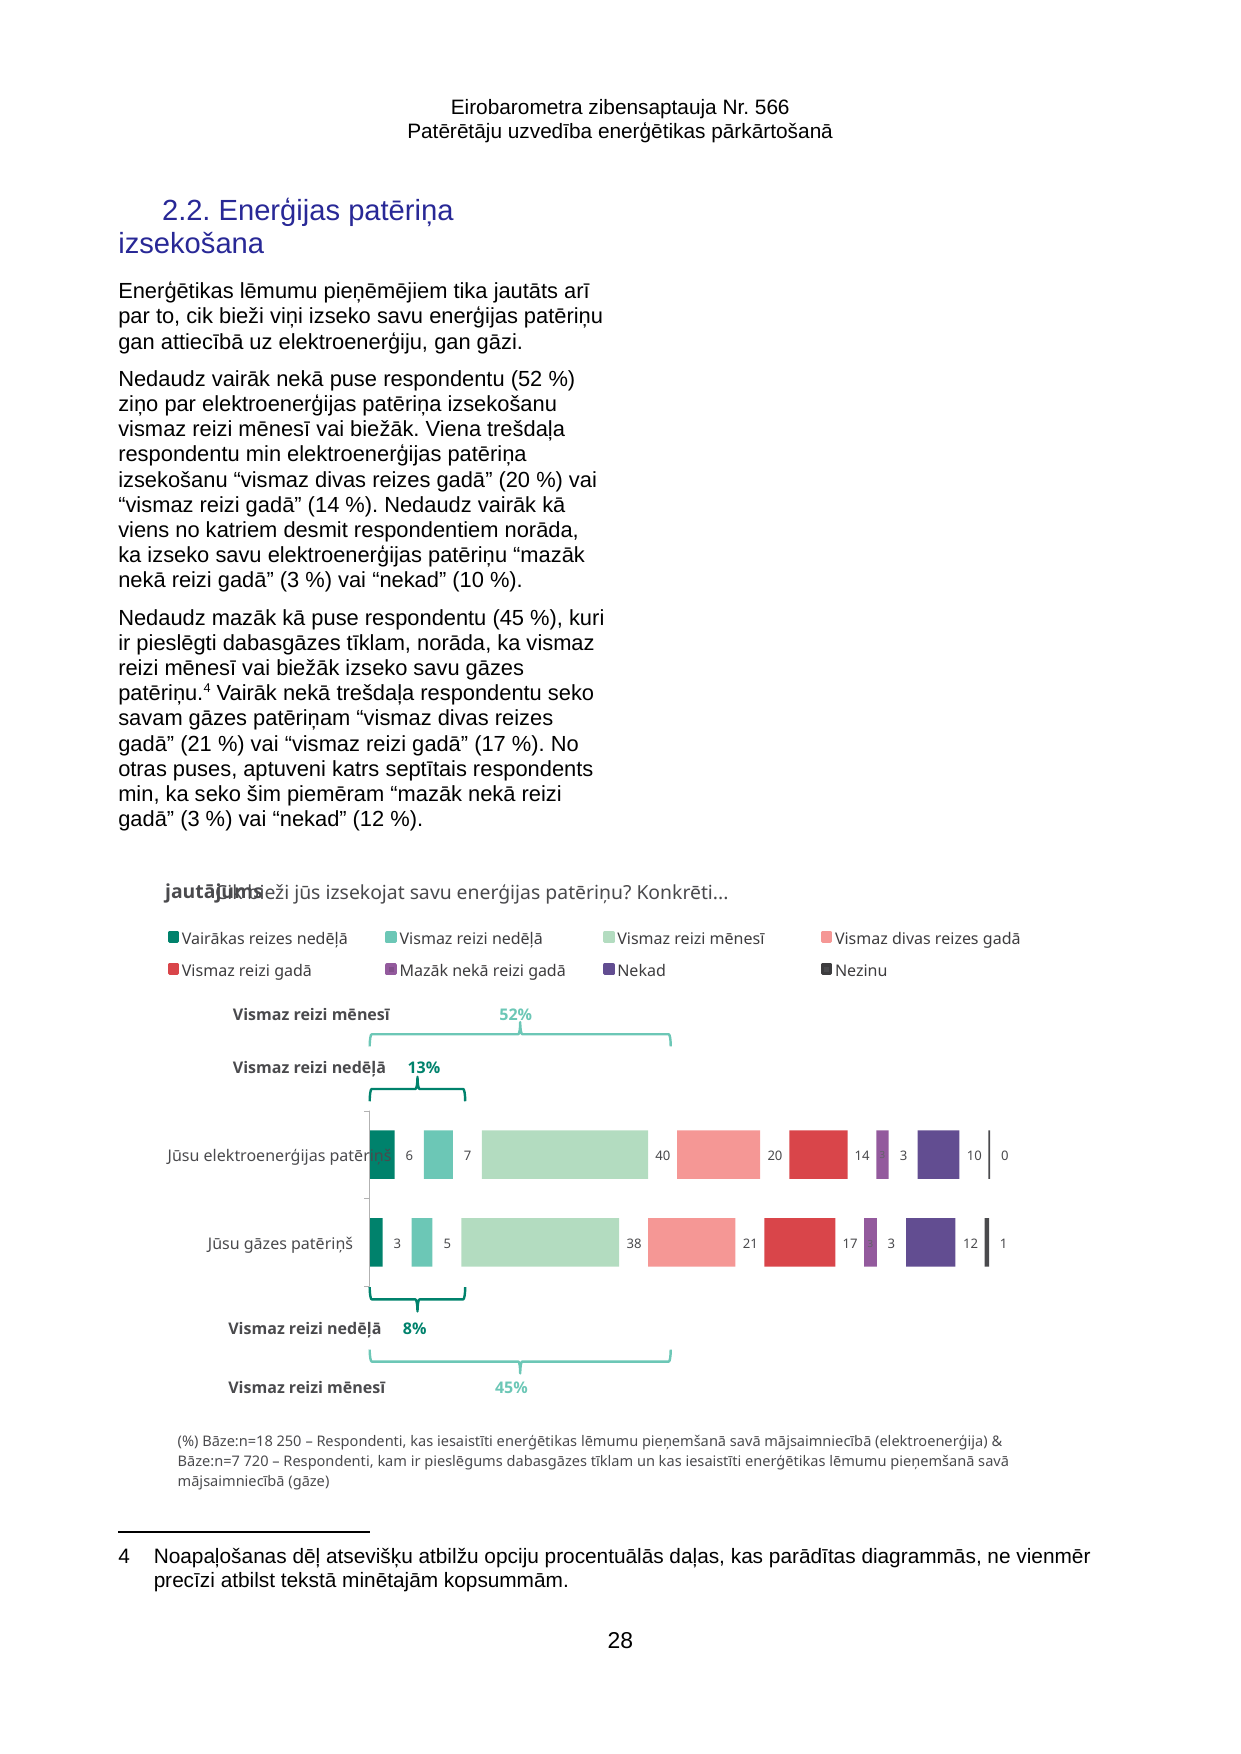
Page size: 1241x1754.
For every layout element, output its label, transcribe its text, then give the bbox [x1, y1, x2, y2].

text Enerģētikas lēmumu pieņēmējiem tika jautāts arī par to, cik bieži viņi izseko savu enerģijas patēriņu gan attiecībā uz elektroenerģiju, gan gāzi. [118, 278, 605, 354]
subtitle 2.2. Enerģijas patēriņa izsekošana [118, 193, 605, 260]
text Nedaudz mazāk kā puse respondentu (45 %), kuri ir pieslēgti dabasgāzes tīklam, norāda, ka vismaz reizi mēnesī vai biežāk izseko savu gāzes patēriņu. Vairāk nekā trešdaļa respondentu seko savam gāzes patēriņam “vismaz divas reizes gadā” (21 %) vai “vismaz reizi gadā” (17 %). No otras puses, aptuveni katrs septītais respondents min, ka seko šim piemēram “mazāk nekā reizi gadā” (3 %) vai “nekad” (12 %). [118, 604, 605, 831]
text Nedaudz vairāk nekā puse respondentu (52 %) ziņo par elektroenerģijas patēriņa izsekošanu vismaz reizi mēnesī vai biežāk. Viena trešdaļa respondentu min elektroenerģijas patēriņa izsekošanu “vismaz divas reizes gadā” (20 %) vai “vismaz reizi gadā” (14 %). Nedaudz vairāk kā viens no katriem desmit respondentiem norāda, ka izseko savu elektroenerģijas patēriņu “mazāk nekā reizi gadā” (3 %) vai “nekad” (10 %). [118, 366, 605, 593]
text Noapaļošanas dēļ atsevišķu atbilžu opciju procentuālās daļas, kas parādītas diagrammās, ne vienmēr precīzi atbilst tekstā minētajām kopsummām. [118, 1544, 1122, 1592]
